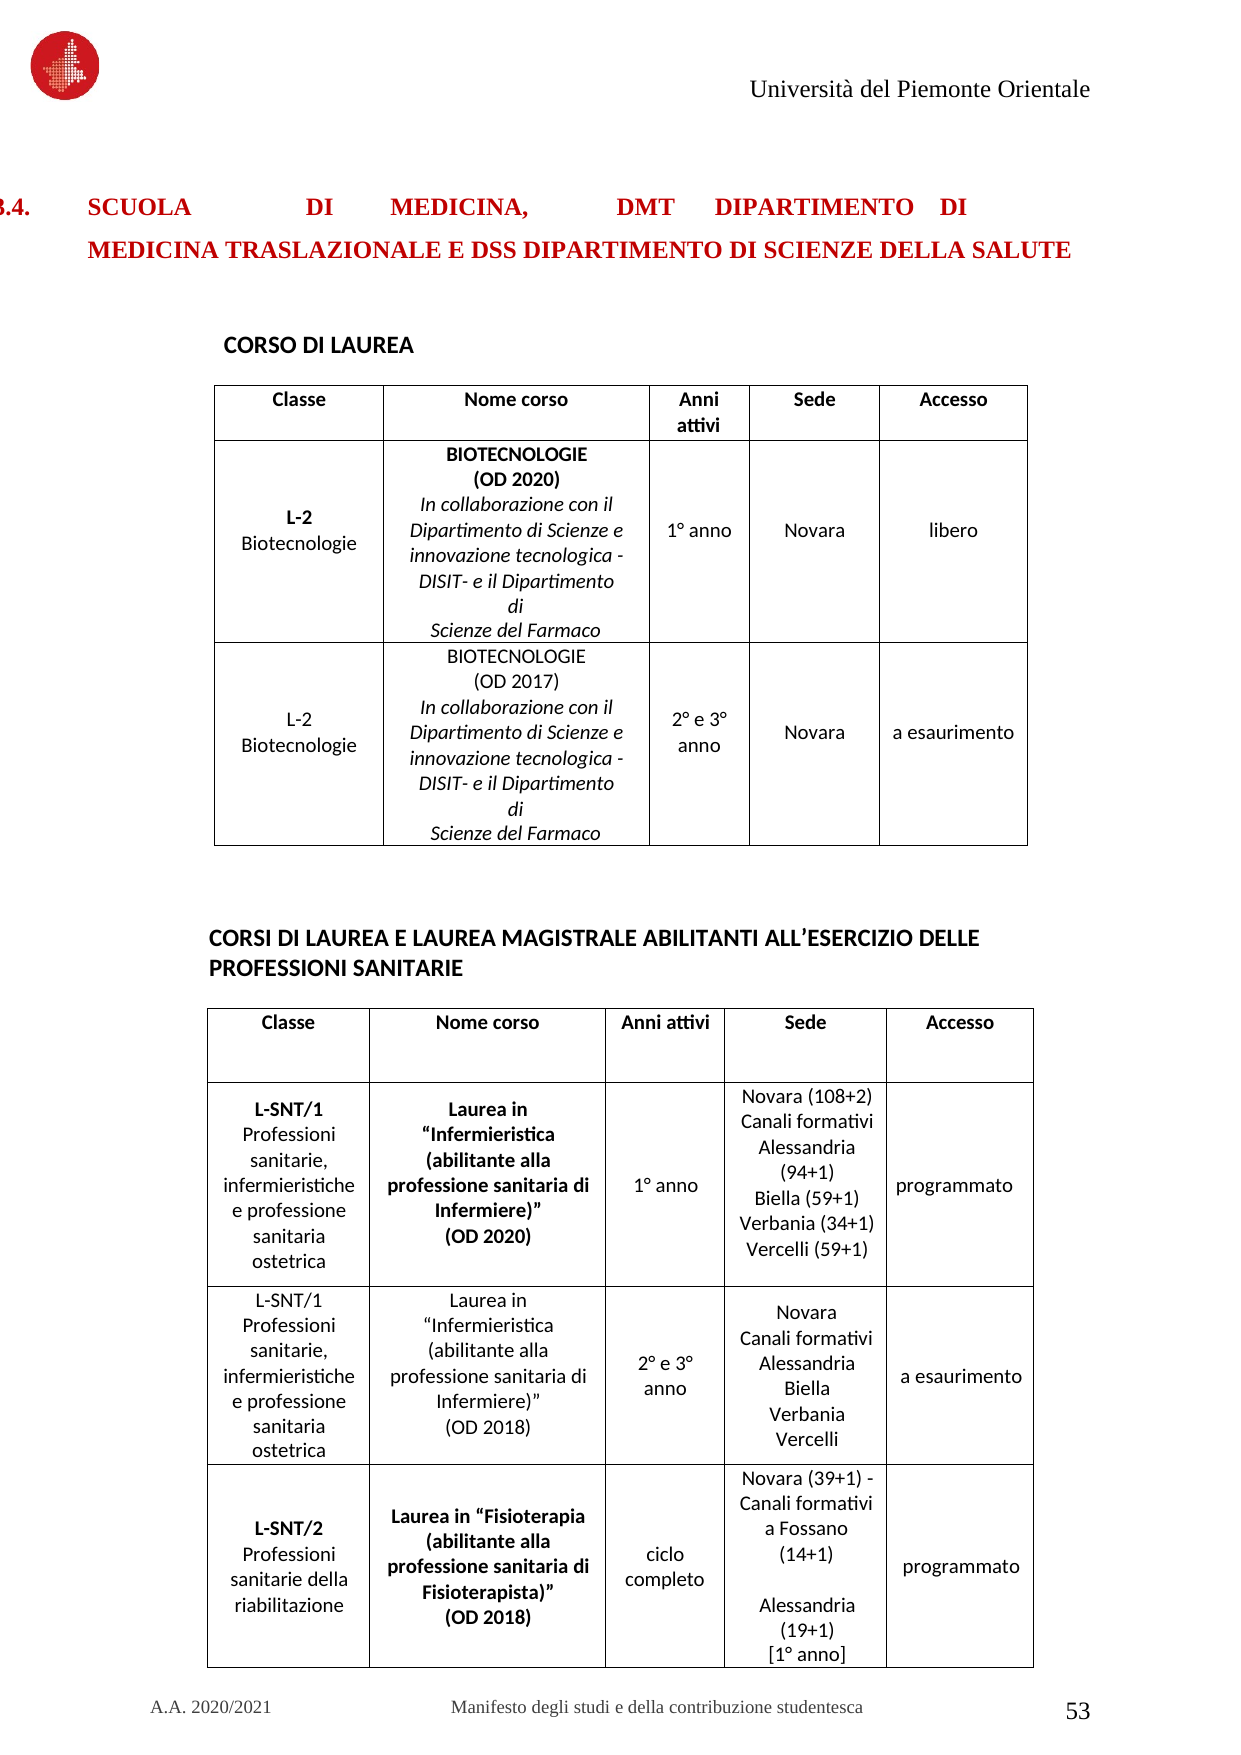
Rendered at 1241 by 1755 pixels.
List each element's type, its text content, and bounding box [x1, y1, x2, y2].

table_header Accesso [880, 386, 1027, 440]
table_cell Novara Canali formativi Alessandria Biella Verbania Vercelli [725, 1287, 886, 1464]
table_cell BIOTECNOLOGIE (OD 2017) In collaborazione con il Dipartimento di Scienze e innovazione tecnologica - DISIT- e il Dipartimento di Scienze del Farmaco [384, 643, 649, 844]
table_cell a esaurimento [880, 643, 1027, 844]
table_cell L-SNT/2 Professioni sanitarie della riabilitazione [208, 1465, 369, 1667]
table_cell 1° anno [650, 441, 749, 642]
table_cell Novara [750, 441, 879, 642]
subtitle CORSI DI LAUREA E LAUREA MAGISTRALE ABILITANTI ALL’ESERCIZIO DELLE PROFESSIONI SANITARIE [209, 922, 1092, 983]
table_header Classe [215, 386, 383, 440]
table_header Nome corso [370, 1009, 605, 1082]
table_cell L-2 Biotecnologie [215, 441, 383, 642]
table_cell Laurea in “Infermieristica (abilitante alla professione sanitaria di Infermiere)” (OD 2018) [370, 1287, 605, 1464]
table_cell Novara (108+2) Canali formativi Alessandria (94+1) Biella (59+1) Verbania (34+1) Vercelli (59+1) [725, 1083, 886, 1286]
table_header Classe [208, 1009, 369, 1082]
table_cell Laurea in “Fisioterapia (abilitante alla professione sanitaria di Fisioterapista)” (OD 2018) [370, 1465, 605, 1667]
table_cell L-SNT/1 Professioni sanitarie, infermieristiche e professione sanitaria ostetrica [208, 1083, 369, 1286]
table_cell BIOTECNOLOGIE (OD 2020) In collaborazione con il Dipartimento di Scienze e innovazione tecnologica - DISIT- e il Dipartimento di Scienze del Farmaco [384, 441, 649, 642]
table_cell programmato [887, 1465, 1033, 1667]
table_header Sede [725, 1009, 886, 1082]
table_cell L-2 Biotecnologie [215, 643, 383, 844]
table_header Accesso [887, 1009, 1033, 1082]
table_cell a esaurimento [887, 1287, 1033, 1464]
table_cell Novara [750, 643, 879, 844]
table_cell ciclo completo [606, 1465, 724, 1667]
table_cell programmato [887, 1083, 1033, 1286]
text CORSO DI LAUREA [224, 329, 1203, 360]
list SCUOLA DI MEDICINA, DMT DIPARTIMENTO DI MEDICINA TRASLAZIONALE E DSS DIPARTIMENTO DI SCIENZE DELLA SALUTE [0, 192, 1091, 264]
table_header Anni attivi [606, 1009, 724, 1082]
table_cell Laurea in “Infermieristica (abilitante alla professione sanitaria di Infermiere)” (OD 2020) [370, 1083, 605, 1286]
table_header Sede [750, 386, 879, 440]
table_cell Novara (39+1) - Canali formativi a Fossano (14+1) Alessandria (19+1) [1° anno] [725, 1465, 886, 1667]
table_cell 2° e 3° anno [606, 1287, 724, 1464]
table_cell 2° e 3° anno [650, 643, 749, 844]
table_cell 1° anno [606, 1083, 724, 1286]
table_cell libero [880, 441, 1027, 642]
table_header Nome corso [384, 386, 649, 440]
table_header Anni attivi [650, 386, 749, 440]
table_cell L-SNT/1 Professioni sanitarie, infermieristiche e professione sanitaria ostetrica [208, 1287, 369, 1464]
